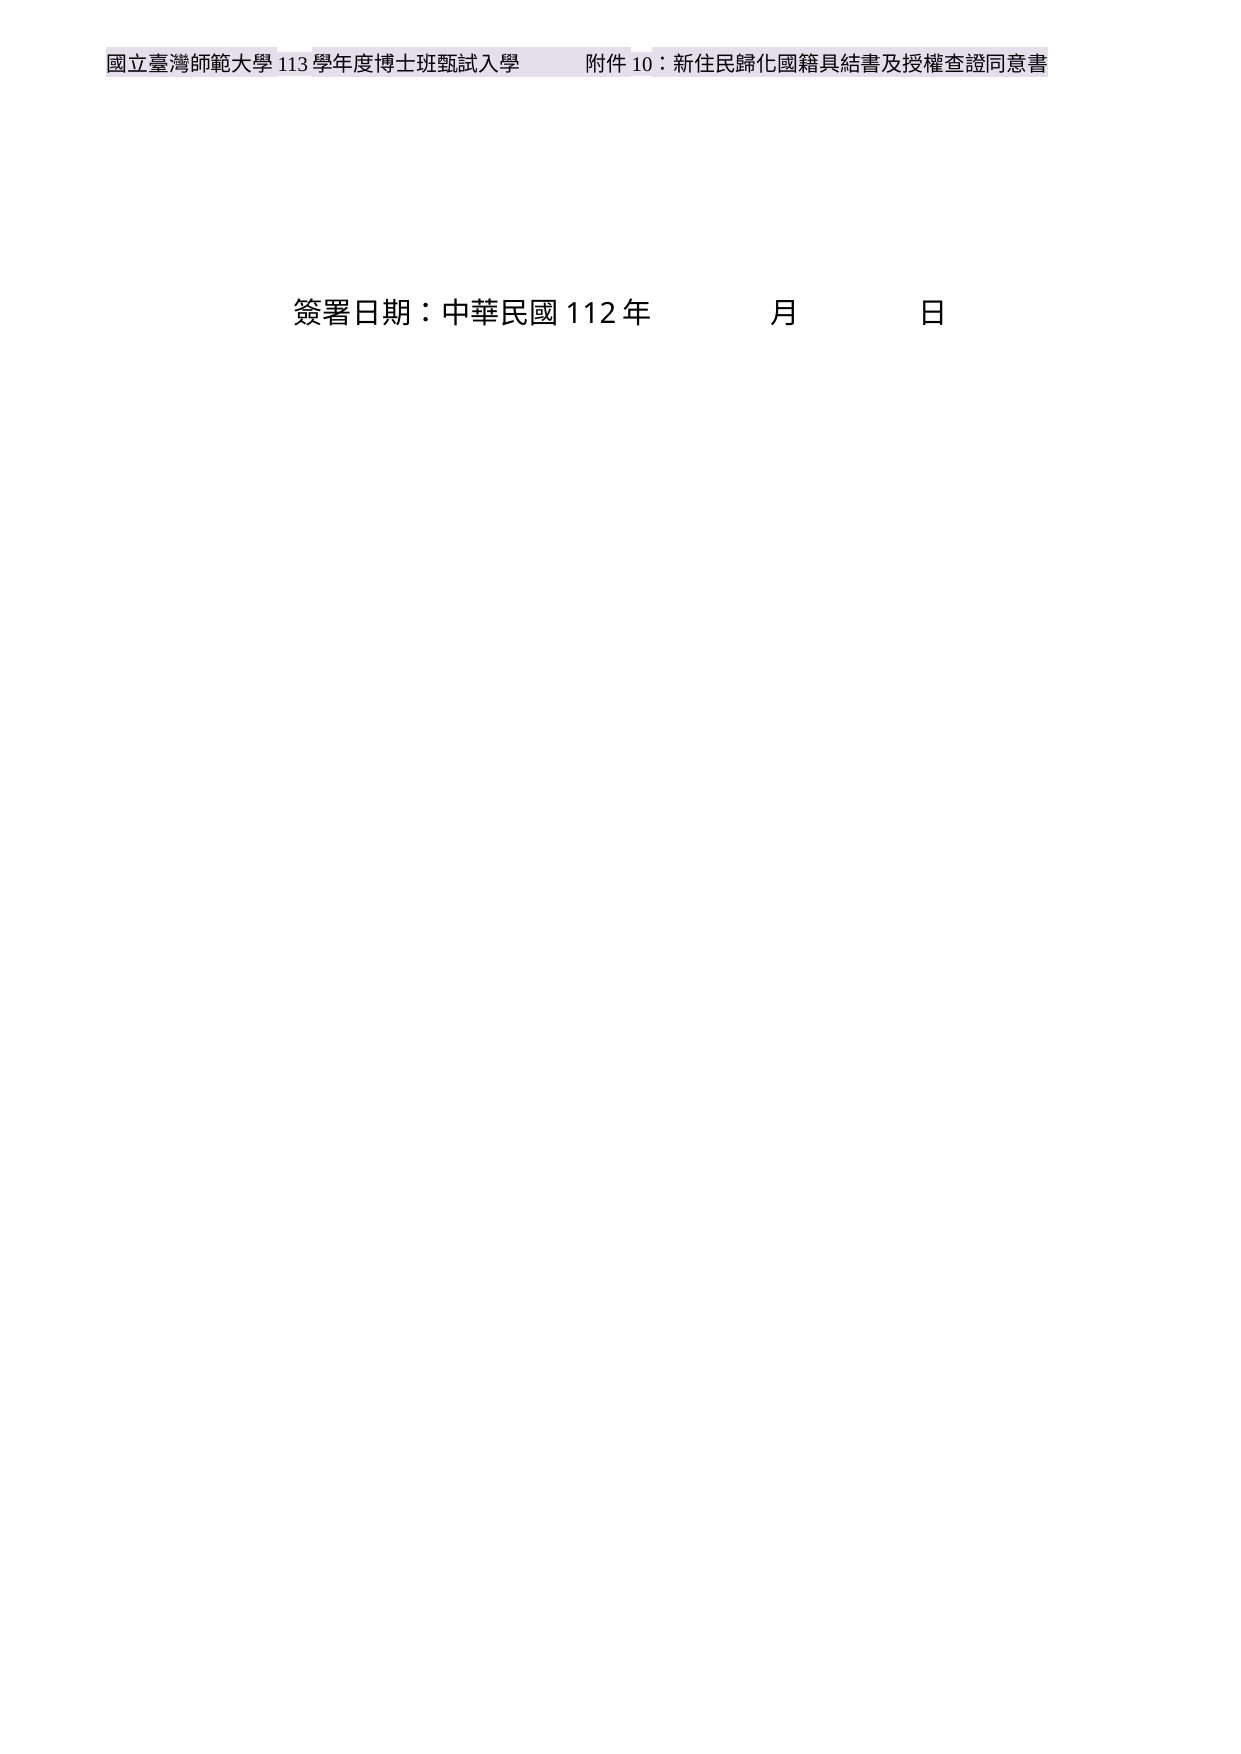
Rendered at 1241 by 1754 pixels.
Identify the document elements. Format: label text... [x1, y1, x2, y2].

text 簽署日期：中華民國112年 月 日 [106, 269, 1134, 332]
